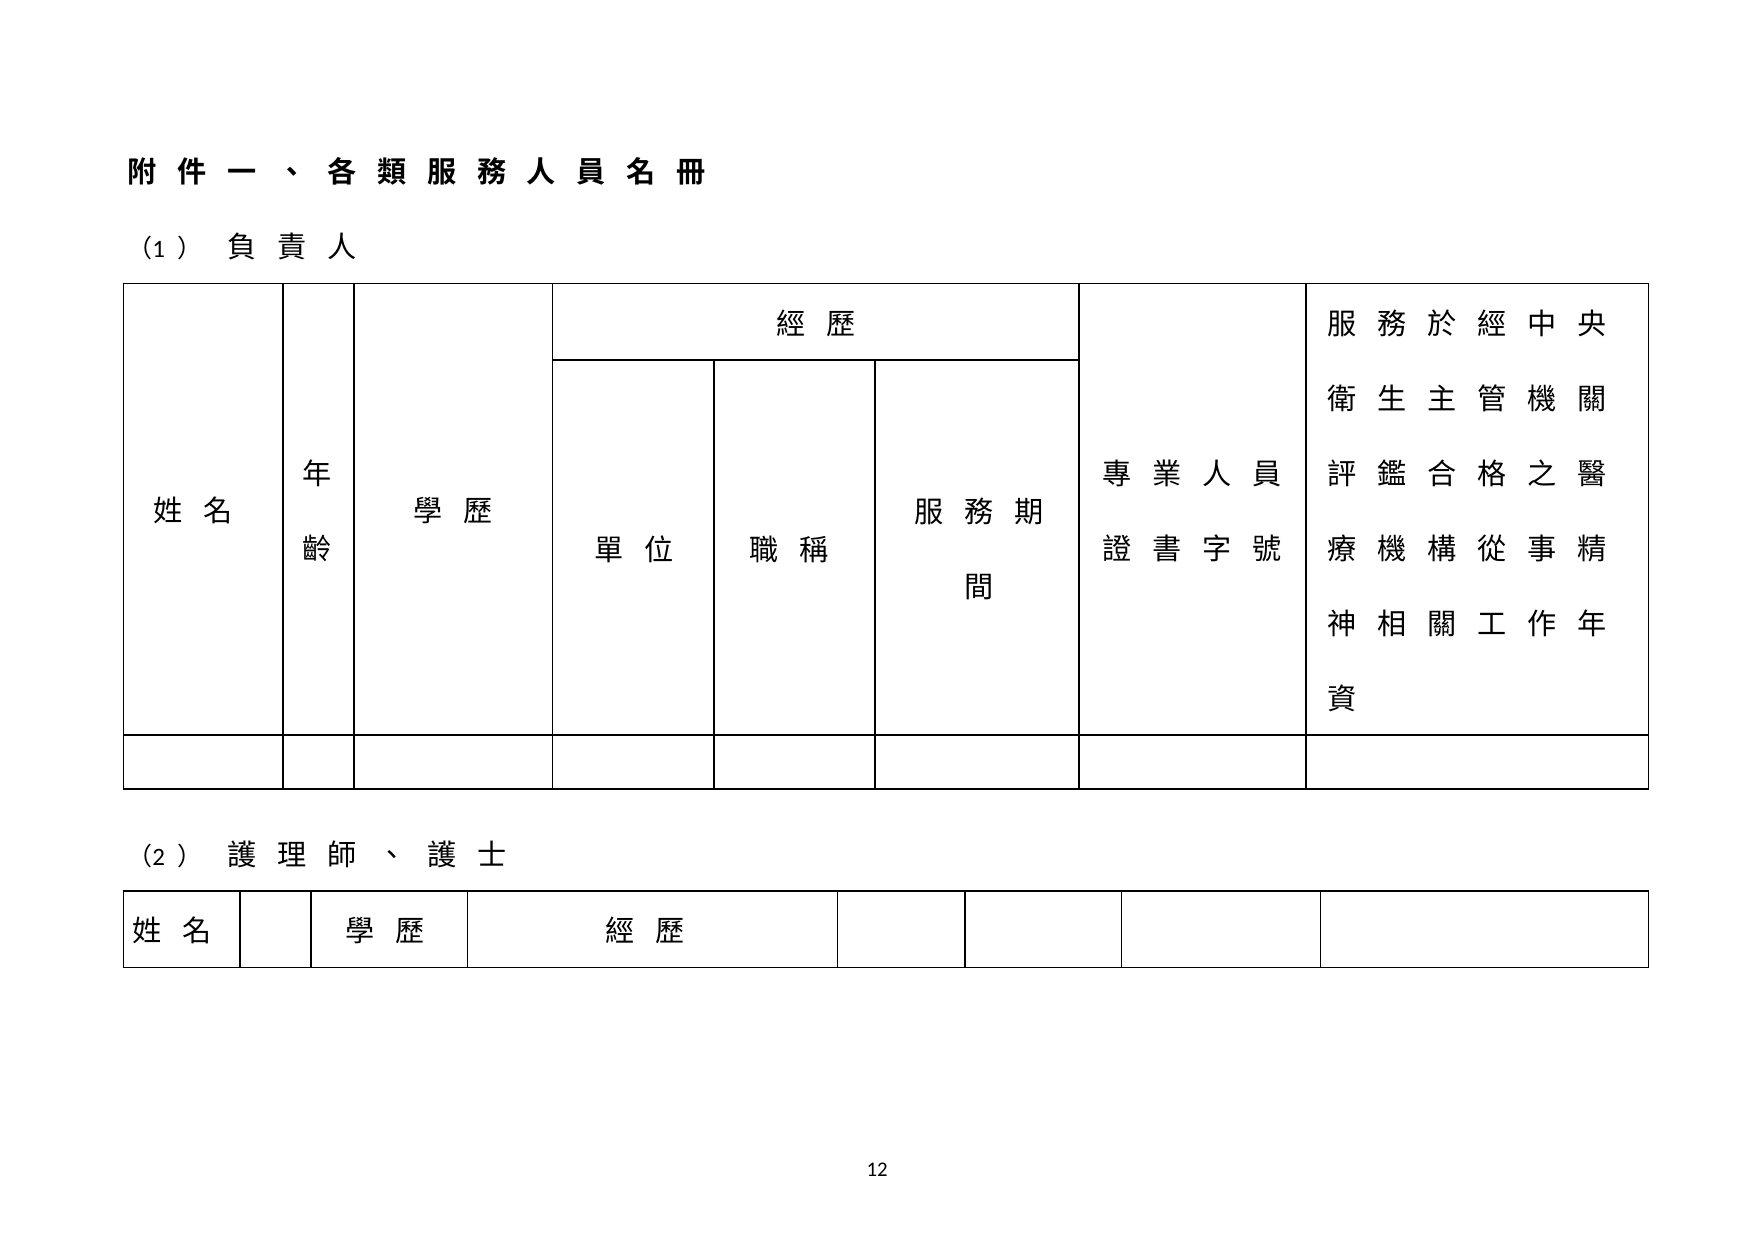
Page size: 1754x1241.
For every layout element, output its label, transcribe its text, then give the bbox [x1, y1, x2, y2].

table_cell [553, 736, 713, 788]
table_header 年齡 [284, 284, 353, 734]
table_cell 職稱 [715, 361, 874, 734]
table_header 經歷 [553, 284, 1078, 359]
table_header 服務於經中央衛生主管機關評鑑合格之醫療機構從事精神相關工作年資 [1307, 284, 1648, 734]
table_header [966, 892, 1121, 966]
table_header 學歷 [312, 892, 467, 966]
table_header [838, 892, 964, 966]
table_header 專業人員 證書字號 [1080, 284, 1305, 734]
table_header [1122, 892, 1320, 966]
list 負責人 [127, 208, 1627, 283]
table_header 姓名 [124, 892, 239, 966]
text 附件一、各類服務人員名冊 [127, 133, 1627, 208]
table_header 姓名 [124, 284, 282, 734]
table_header 學歷 [355, 284, 552, 734]
table_cell [1307, 736, 1648, 788]
table_cell [124, 736, 282, 788]
table_cell 服務期間 [876, 361, 1078, 734]
table_header [1321, 892, 1648, 966]
table_header [241, 892, 310, 966]
table_cell [876, 736, 1078, 788]
table_cell [355, 736, 552, 788]
table_cell [715, 736, 874, 788]
table_cell 單位 [553, 361, 713, 734]
table_cell [1080, 736, 1305, 788]
list 護理師、護士 [127, 815, 1627, 890]
table_header 經歷 [468, 892, 837, 966]
table_cell [284, 736, 353, 788]
